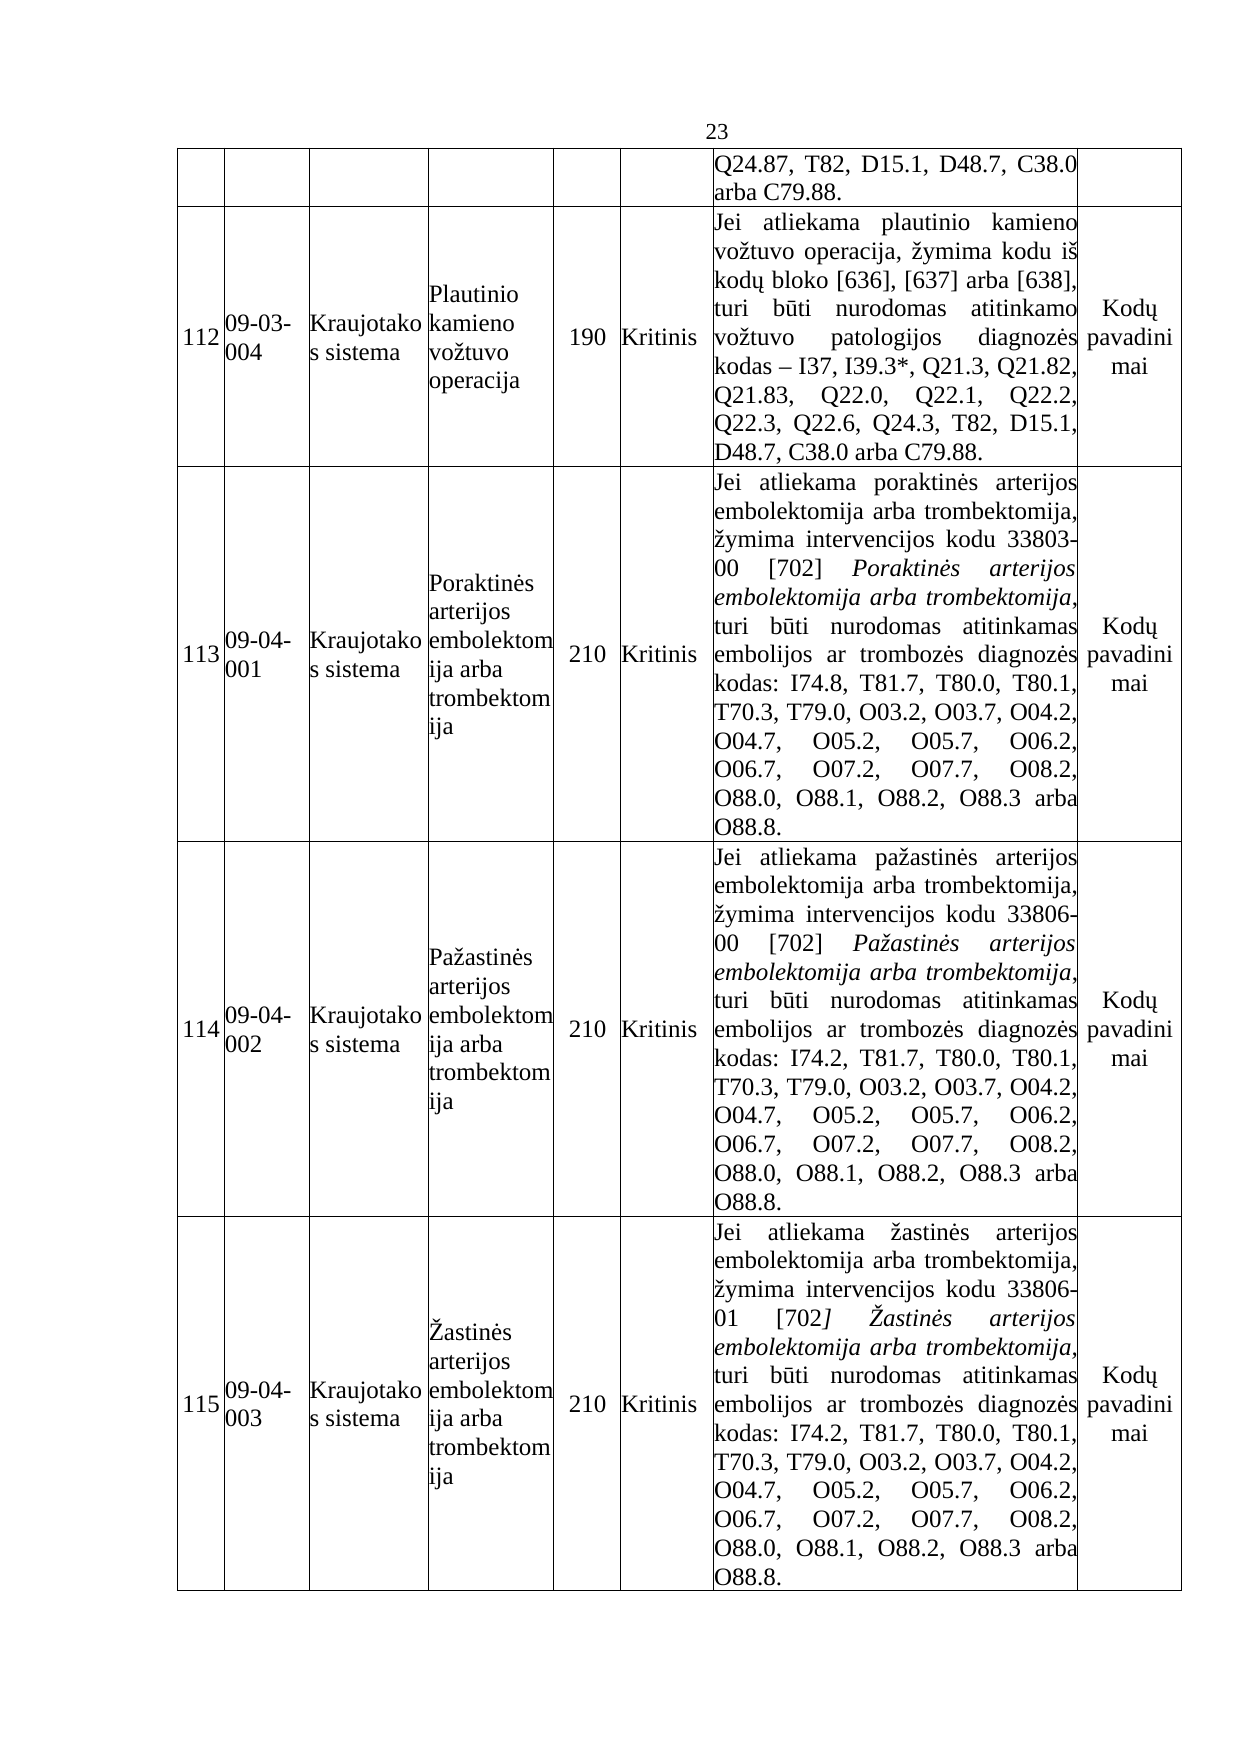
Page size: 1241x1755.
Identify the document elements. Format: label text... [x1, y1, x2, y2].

table_cell 09-04-002 [225, 842, 309, 1216]
table_cell 190 [554, 207, 620, 466]
table_cell 210 [554, 467, 620, 841]
table_cell Kraujotakos sistema [310, 207, 428, 466]
table_cell 113 [178, 467, 224, 841]
table_cell 09-03-004 [225, 207, 309, 466]
table_cell [621, 149, 713, 206]
table_cell Žastinės arterijos embolektomija arba trombektomija [429, 1217, 553, 1590]
table_cell Poraktinės arterijos embolektomija arba trombektomija [429, 467, 553, 841]
table_cell Kraujotakos sistema [310, 842, 428, 1216]
table_cell Q24.87, T82, D15.1, D48.7, C38.0 arba C79.88. [714, 149, 1077, 206]
table_cell [554, 149, 620, 206]
table_cell 09-04-003 [225, 1217, 309, 1590]
table_cell Jei atliekama plautinio kamieno vožtuvo operacija, žymima kodu iš kodų bloko [636], [637] arba [638], turi būti nurodomas atitinkamo vožtuvo patologijos diagnozės kodas – I37, I39.3*, Q21.3, Q21.82, Q21.83, Q22.0, Q22.1, Q22.2, Q22.3, Q22.6, Q24.3, T82, D15.1, D48.7, C38.0 arba C79.88. [714, 207, 1077, 466]
table_cell 09-04-001 [225, 467, 309, 841]
table_cell 210 [554, 1217, 620, 1590]
table_cell [225, 149, 309, 206]
table_cell Kodų pavadinimai [1078, 467, 1181, 841]
table_cell Jei atliekama pažastinės arterijos embolektomija arba trombektomija, žymima intervencijos kodu 33806-00 [702] Pažastinės arterijos embolektomija arba trombektomija, turi būti nurodomas atitinkamas embolijos ar trombozės diagnozės kodas: I74.2, T81.7, T80.0, T80.1, T70.3, T79.0, O03.2, O03.7, O04.2, O04.7, O05.2, O05.7, O06.2, O06.7, O07.2, O07.7, O08.2, O88.0, O88.1, O88.2, O88.3 arba O88.8. [714, 842, 1077, 1216]
table_cell Plautinio kamieno vožtuvo operacija [429, 207, 553, 466]
table_cell Pažastinės arterijos embolektomija arba trombektomija [429, 842, 553, 1216]
table_cell 115 [178, 1217, 224, 1590]
table_cell Kritinis [621, 842, 713, 1216]
table_cell 112 [178, 207, 224, 466]
table_cell Kodų pavadinimai [1078, 207, 1181, 466]
table_cell Kritinis [621, 207, 713, 466]
table_cell Jei atliekama žastinės arterijos embolektomija arba trombektomija, žymima intervencijos kodu 33806-01 [702] Žastinės arterijos embolektomija arba trombektomija, turi būti nurodomas atitinkamas embolijos ar trombozės diagnozės kodas: I74.2, T81.7, T80.0, T80.1, T70.3, T79.0, O03.2, O03.7, O04.2, O04.7, O05.2, O05.7, O06.2, O06.7, O07.2, O07.7, O08.2, O88.0, O88.1, O88.2, O88.3 arba O88.8. [714, 1217, 1077, 1590]
table_cell Kritinis [621, 1217, 713, 1590]
table_cell 114 [178, 842, 224, 1216]
table_cell Jei atliekama poraktinės arterijos embolektomija arba trombektomija, žymima intervencijos kodu 33803-00 [702] Poraktinės arterijos embolektomija arba trombektomija, turi būti nurodomas atitinkamas embolijos ar trombozės diagnozės kodas: I74.8, T81.7, T80.0, T80.1, T70.3, T79.0, O03.2, O03.7, O04.2, O04.7, O05.2, O05.7, O06.2, O06.7, O07.2, O07.7, O08.2, O88.0, O88.1, O88.2, O88.3 arba O88.8. [714, 467, 1077, 841]
table_cell Kraujotakos sistema [310, 1217, 428, 1590]
table_cell [1078, 149, 1181, 206]
table_cell Kritinis [621, 467, 713, 841]
table_cell [429, 149, 553, 206]
table_cell Kraujotakos sistema [310, 467, 428, 841]
table_cell 210 [554, 842, 620, 1216]
table_cell [310, 149, 428, 206]
table_cell [178, 149, 224, 206]
table_cell Kodų pavadinimai [1078, 1217, 1181, 1590]
table_cell Kodų pavadinimai [1078, 842, 1181, 1216]
